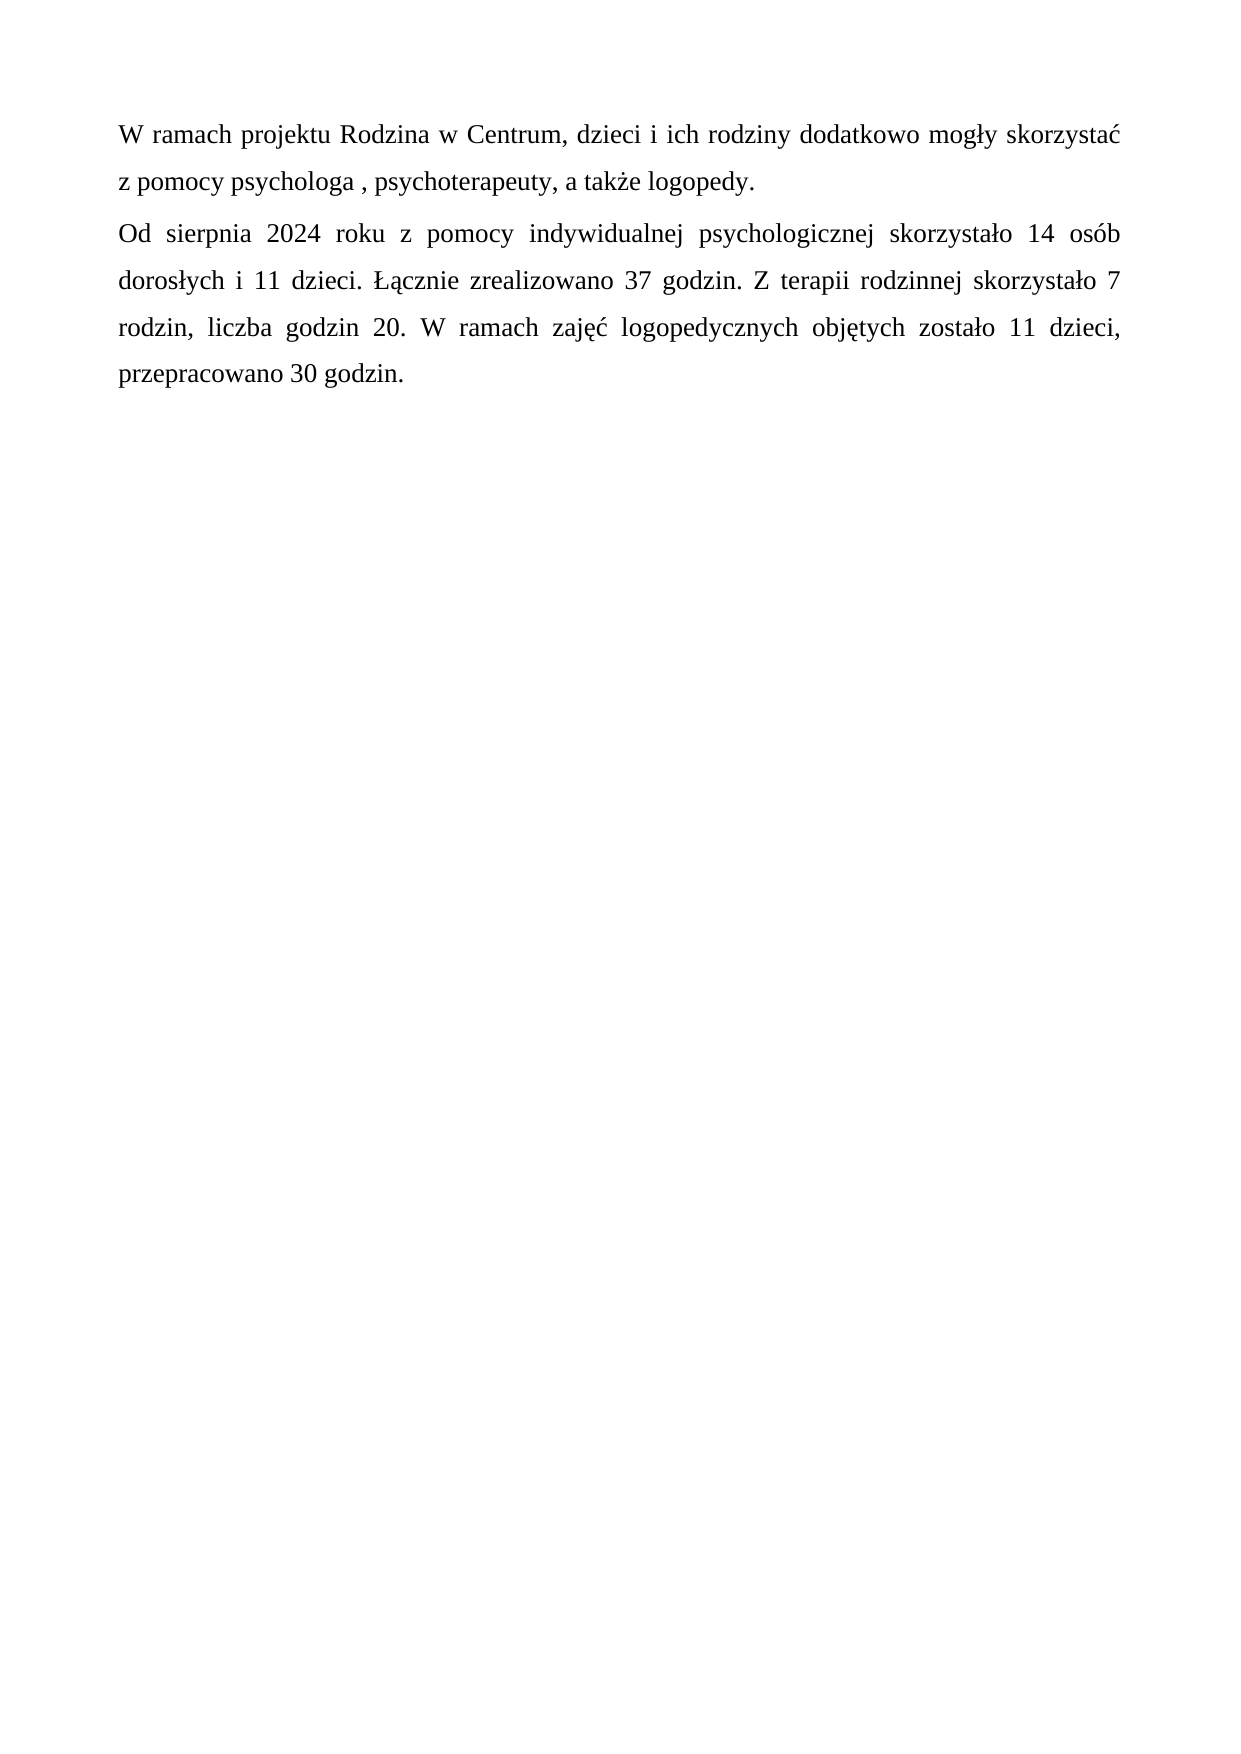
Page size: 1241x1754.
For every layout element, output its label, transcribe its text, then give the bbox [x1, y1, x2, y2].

text W ramach projektu Rodzina w Centrum, dzieci i ich rodziny dodatkowo mogły skorzystać z pomocy psychologa , psychoterapeuty, a także logopedy. [118, 118, 1122, 196]
text Od sierpnia 2024 roku z pomocy indywidualnej psychologicznej skorzystało 14 osób dorosłych i 11 dzieci. Łącznie zrealizowano 37 godzin. Z terapii rodzinnej skorzystało 7 rodzin, liczba godzin 20. W ramach zajęć logopedycznych objętych zostało 11 dzieci, przepracowano 30 godzin. [118, 217, 1122, 388]
